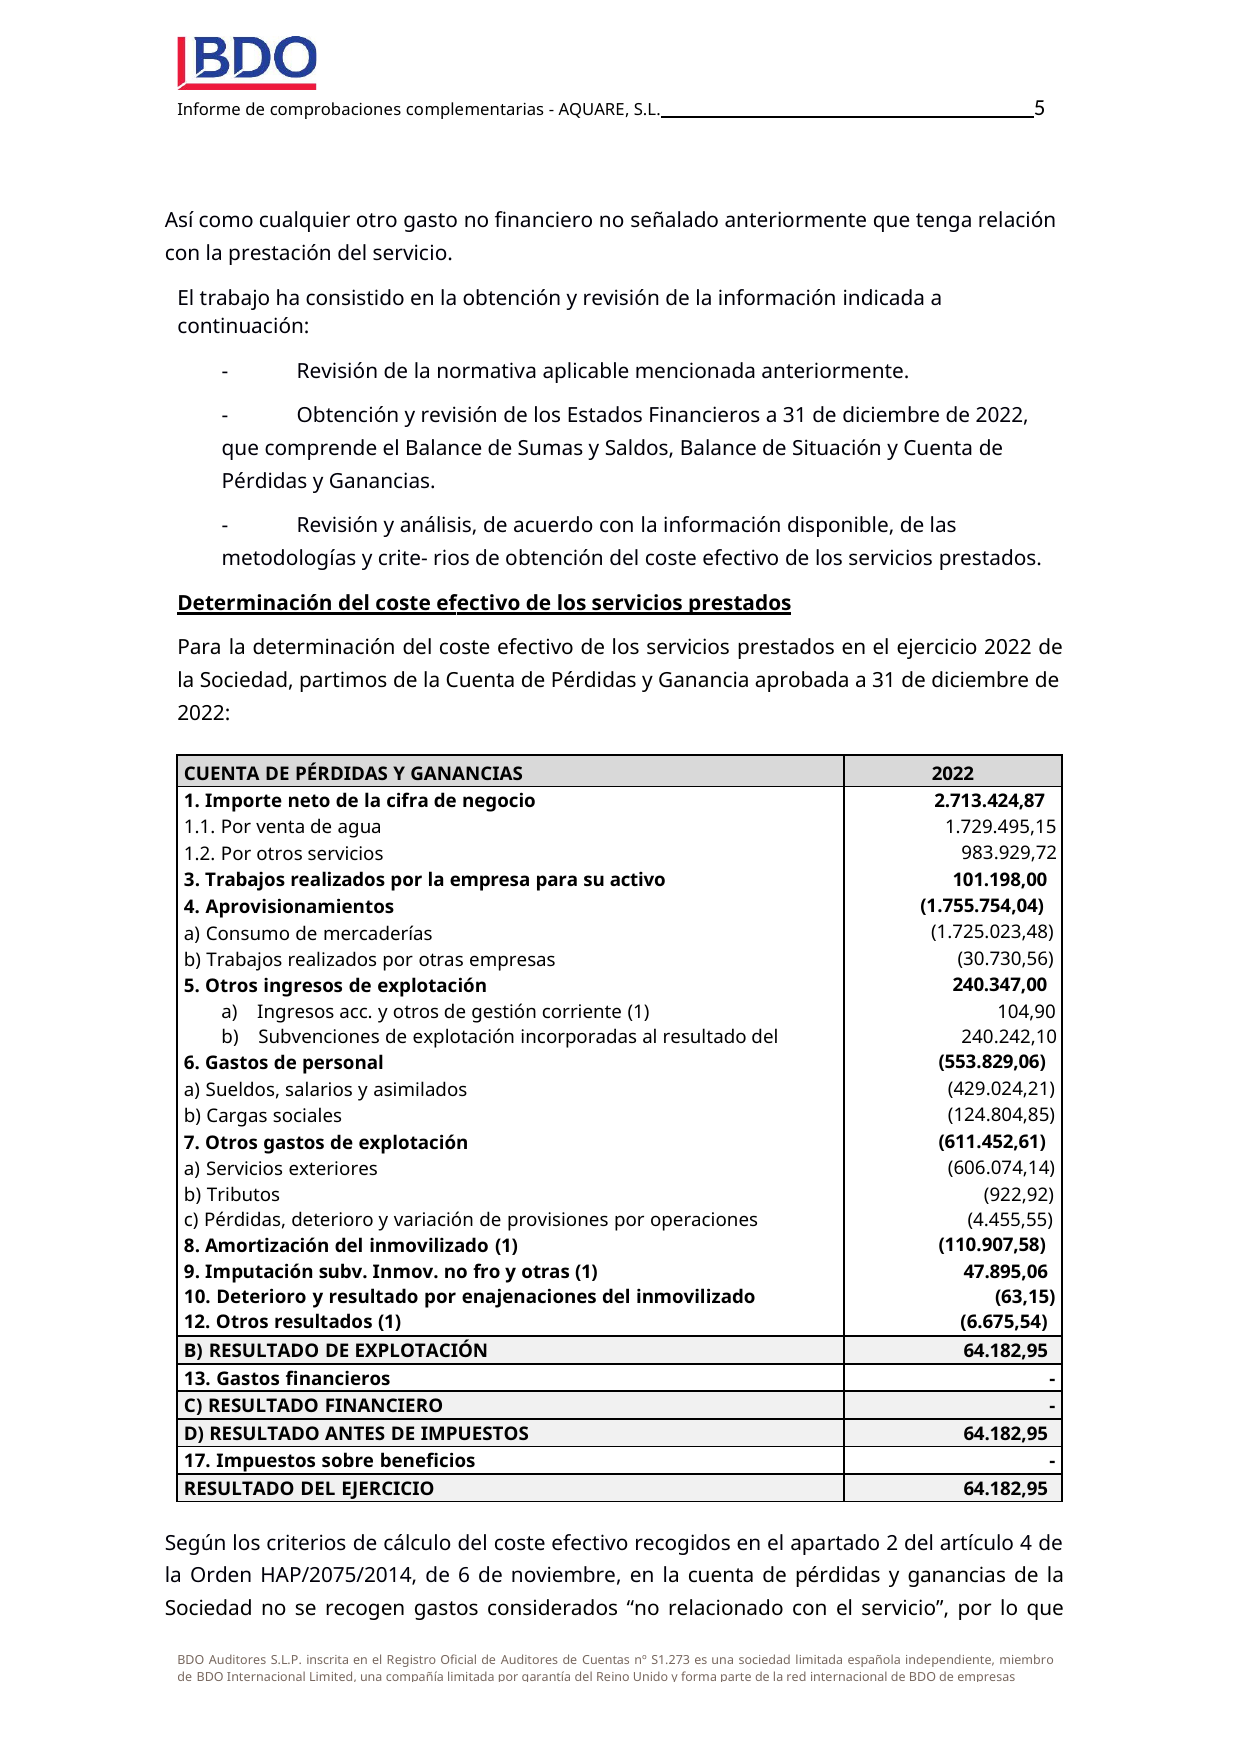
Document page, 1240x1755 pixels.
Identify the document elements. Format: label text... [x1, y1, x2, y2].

table_cell 3. Trabajos realizados por la empresa para su activo [178, 865, 843, 891]
table_cell (429.024,21) [845, 1074, 1061, 1101]
table_cell b) Subvenciones de explotación incorporadas al resultado del ejercicio [178, 1023, 843, 1048]
table_cell a) Consumo de mercaderías [178, 918, 843, 944]
table_cell 240.347,00 [845, 971, 1061, 997]
table_cell 12. Otros resultados (1) [178, 1308, 843, 1335]
table_cell 1.1. Por venta de agua [178, 812, 843, 838]
subtitle Determinación del coste efectivo de los servicios prestados [177, 588, 1075, 616]
list Revisión y análisis, de acuerdo con la información disponible, de las metodologías y crite- rios de obtención del coste efectivo de los servicios prestados. [221, 510, 1063, 571]
table_cell (1.725.023,48) [845, 918, 1061, 944]
table_cell 8. Amortización del inmovilizado (1) [178, 1230, 843, 1257]
table_cell 1.2. Por otros servicios [178, 838, 843, 864]
table_cell RESULTADO DEL EJERCICIO [178, 1475, 843, 1501]
table_header CUENTA DE PÉRDIDAS Y GANANCIAS [178, 756, 843, 786]
table_cell 2.713.424,87 [845, 787, 1061, 812]
table_cell b) Tributos [178, 1180, 843, 1205]
table_cell 64.182,95 [845, 1337, 1061, 1363]
table_cell 7. Otros gastos de explotación [178, 1127, 843, 1154]
table_cell c) Pérdidas, deterioro y variación de provisiones por operaciones comerciales [178, 1205, 843, 1230]
table_cell 983.929,72 [845, 838, 1061, 864]
table_cell 4. Aprovisionamientos [178, 891, 843, 918]
table_cell 1. Importe neto de la cifra de negocio [178, 787, 843, 812]
table_cell (124.804,85) [845, 1101, 1061, 1127]
table_cell C) RESULTADO FINANCIERO [178, 1392, 843, 1418]
table_cell (30.730,56) [845, 944, 1061, 971]
text Para la determinación del coste efectivo de los servicios prestados en el ejercicio 2022 de la Sociedad, partimos de la Cuenta de Pérdidas y Ganancia aprobada a 31 de diciembre de 2022: [177, 632, 1075, 726]
table_cell D) RESULTADO ANTES DE IMPUESTOS [178, 1420, 843, 1446]
table_cell - [845, 1392, 1061, 1418]
table_cell (6.675,54) [845, 1308, 1061, 1335]
table_cell 240.242,10 [845, 1023, 1061, 1048]
table_cell a) Servicios exteriores [178, 1154, 843, 1180]
table_cell (606.074,14) [845, 1154, 1061, 1180]
table_cell 9. Imputación subv. Inmov. no fro y otras (1) [178, 1257, 843, 1282]
table_cell - [845, 1365, 1061, 1390]
table_cell 64.182,95 [845, 1475, 1061, 1501]
table_cell (922,92) [845, 1180, 1061, 1205]
table_cell (553.829,06) [845, 1048, 1061, 1074]
table_cell 10. Deterioro y resultado por enajenaciones del inmovilizado [178, 1283, 843, 1307]
table_cell (611.452,61) [845, 1127, 1061, 1154]
text El trabajo ha consistido en la obtención y revisión de la información indicada a continuación: [177, 283, 1075, 340]
table_cell a) Sueldos, salarios y asimilados [178, 1074, 843, 1101]
table_cell 104,90 [845, 998, 1061, 1023]
table_cell 6. Gastos de personal [178, 1048, 843, 1074]
table_cell 1.729.495,15 [845, 812, 1061, 838]
table_cell 101.198,00 [845, 865, 1061, 891]
table_cell 17. Impuestos sobre beneficios [178, 1447, 843, 1473]
table_header 2022 [845, 756, 1061, 786]
list Obtención y revisión de los Estados Financieros a 31 de diciembre de 2022, que comprende el Balance de Sumas y Saldos, Balance de Situación y Cuenta de Pérdidas y Ganancias. [221, 401, 1063, 494]
table_cell (63,15) [845, 1283, 1061, 1307]
table_cell a) Ingresos acc. y otros de gestión corriente (1) [178, 998, 843, 1023]
table_cell (4.455,55) [845, 1205, 1061, 1230]
table_cell 64.182,95 [845, 1420, 1061, 1446]
table_cell (1.755.754,04) [845, 891, 1061, 918]
table_cell b) Cargas sociales [178, 1101, 843, 1127]
table_cell (110.907,58) [845, 1230, 1061, 1257]
table_cell - [845, 1447, 1061, 1473]
table_cell 13. Gastos financieros [178, 1365, 843, 1390]
table_cell b) Trabajos realizados por otras empresas [178, 944, 843, 971]
table_cell 5. Otros ingresos de explotación [178, 971, 843, 997]
text Así como cualquier otro gasto no financiero no señalado anteriormente que tenga relación con la prestación del servicio. [164, 205, 1069, 266]
table_cell 47.895,06 [845, 1257, 1061, 1282]
list Revisión de la normativa aplicable mencionada anteriormente. [221, 356, 1075, 384]
table_cell B) RESULTADO DE EXPLOTACIÓN [178, 1337, 843, 1363]
text Según los criterios de cálculo del coste efectivo recogidos en el apartado 2 del artículo 4 de la Orden HAP/2075/2014, de 6 de noviembre, en la cuenta de pérdidas y ganancias de la Sociedad no se recogen gastos considerados “no relacionado con el servicio”, por lo que [164, 1528, 1064, 1621]
